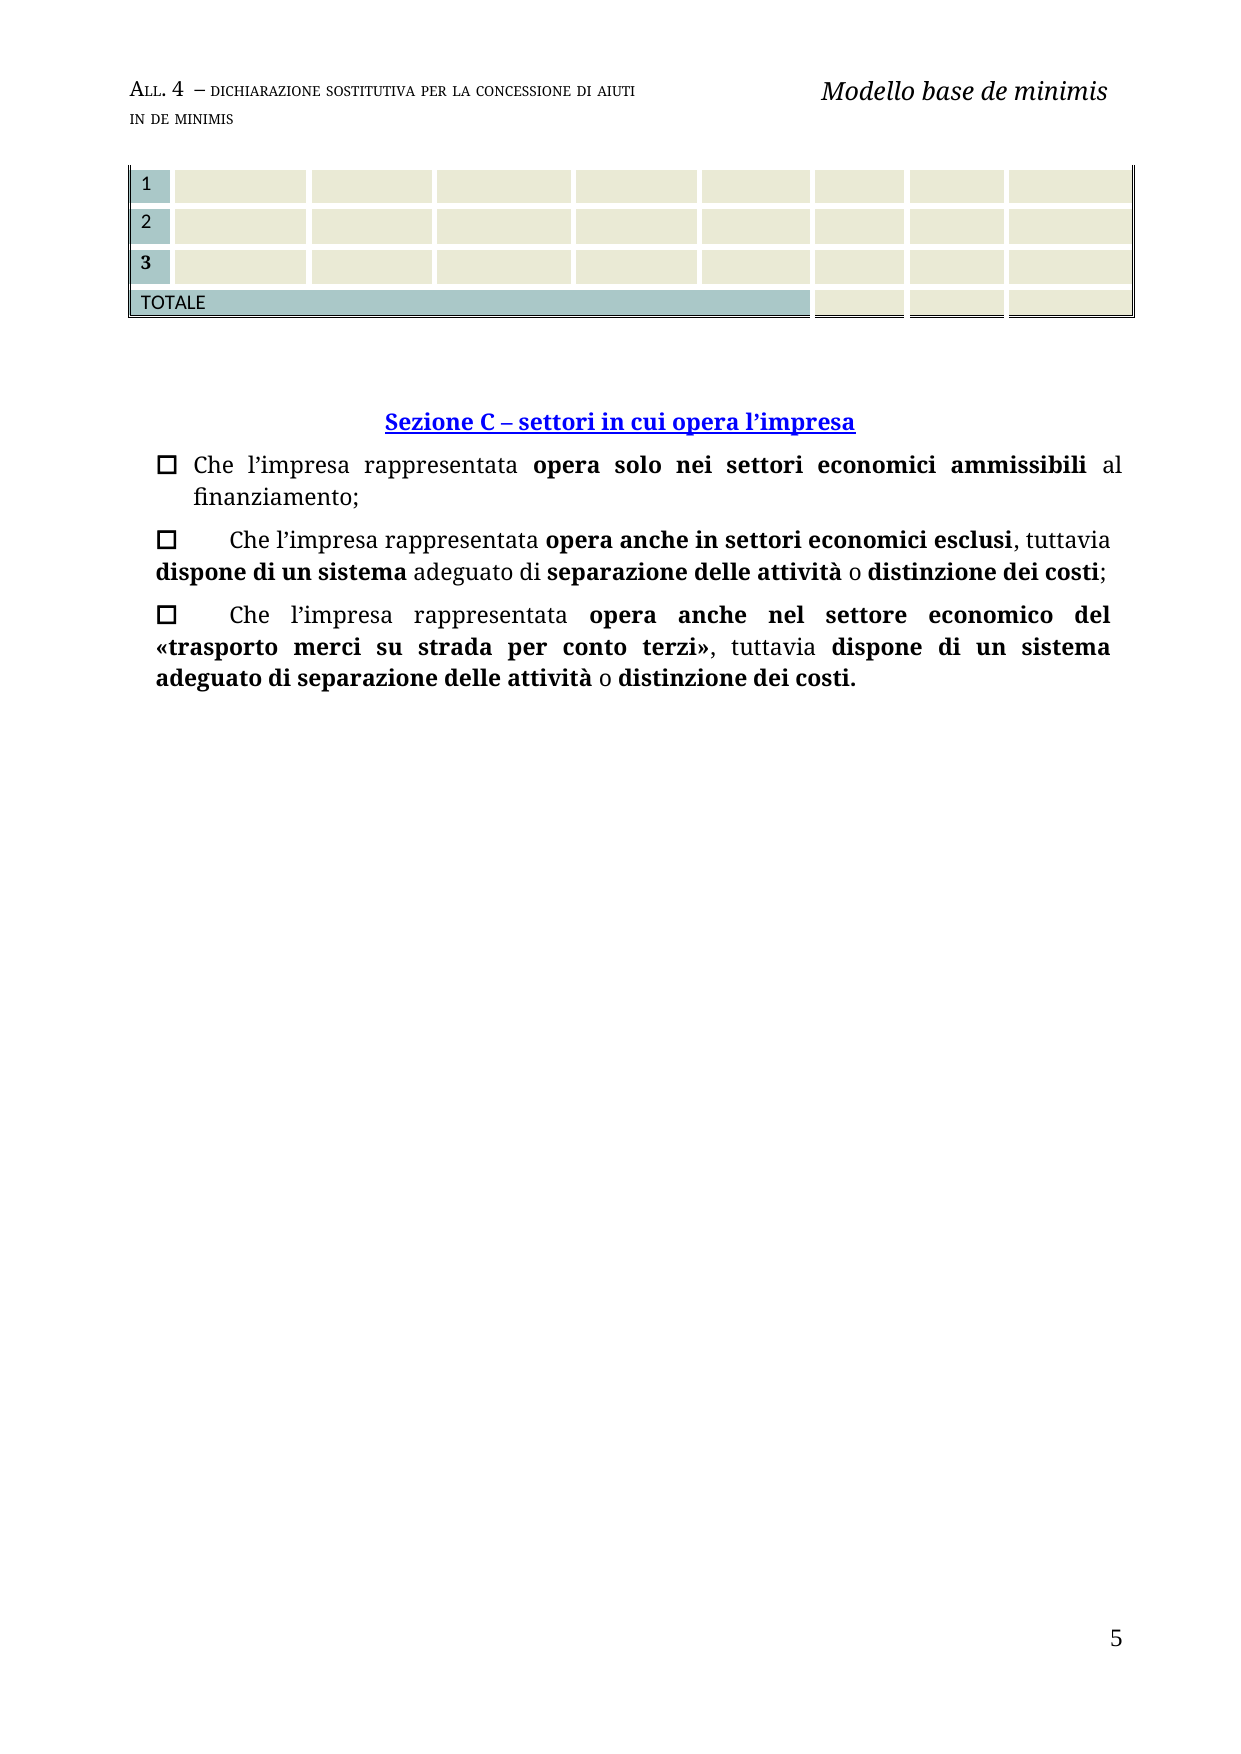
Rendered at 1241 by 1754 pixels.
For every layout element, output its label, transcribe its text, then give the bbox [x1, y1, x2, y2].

table_cell [437, 250, 571, 284]
table_cell 3 [131, 250, 170, 284]
table_cell [815, 290, 904, 315]
table_cell [702, 209, 810, 244]
table_cell [1009, 170, 1132, 203]
table_cell [1009, 209, 1132, 244]
list Che l’impresa rappresentata opera anche in settori economici esclusi, tuttavia dispone di un sistema adeguato di separazione delle attività o distinzione dei costi; [155, 524, 1111, 587]
table_cell 2 [131, 209, 170, 244]
table_cell [815, 209, 904, 244]
table_cell [576, 170, 697, 203]
table_cell [576, 209, 697, 244]
table_cell [910, 290, 1004, 315]
table_cell [1009, 290, 1132, 315]
list Che l’impresa rappresentata opera solo nei settori economici ammissibili al finanziamento; [156, 449, 1122, 512]
table_cell [175, 170, 306, 203]
table_cell [576, 250, 697, 284]
table_cell [910, 209, 1004, 244]
table_cell [910, 170, 1004, 203]
list Che l’impresa rappresentata opera anche nel settore economico del «trasporto merci su strada per conto terzi», tuttavia dispone di un sistema adeguato di separazione delle attività o distinzione dei costi. [155, 599, 1111, 693]
table_cell [815, 170, 904, 203]
table_cell [1009, 250, 1132, 284]
table_cell 1 [131, 170, 170, 203]
table_cell TOTALE [131, 290, 810, 315]
table_cell [910, 250, 1004, 284]
table_cell [312, 170, 432, 203]
table_cell [437, 209, 571, 244]
table_cell [702, 170, 810, 203]
table_cell [312, 250, 432, 284]
table_cell [175, 209, 306, 244]
table_cell [312, 209, 432, 244]
text Sezione C – settori in cui opera l’impresa [118, 406, 1122, 437]
table_cell [437, 170, 571, 203]
table_cell [175, 250, 306, 284]
table_cell [815, 250, 904, 284]
table_cell [702, 250, 810, 284]
